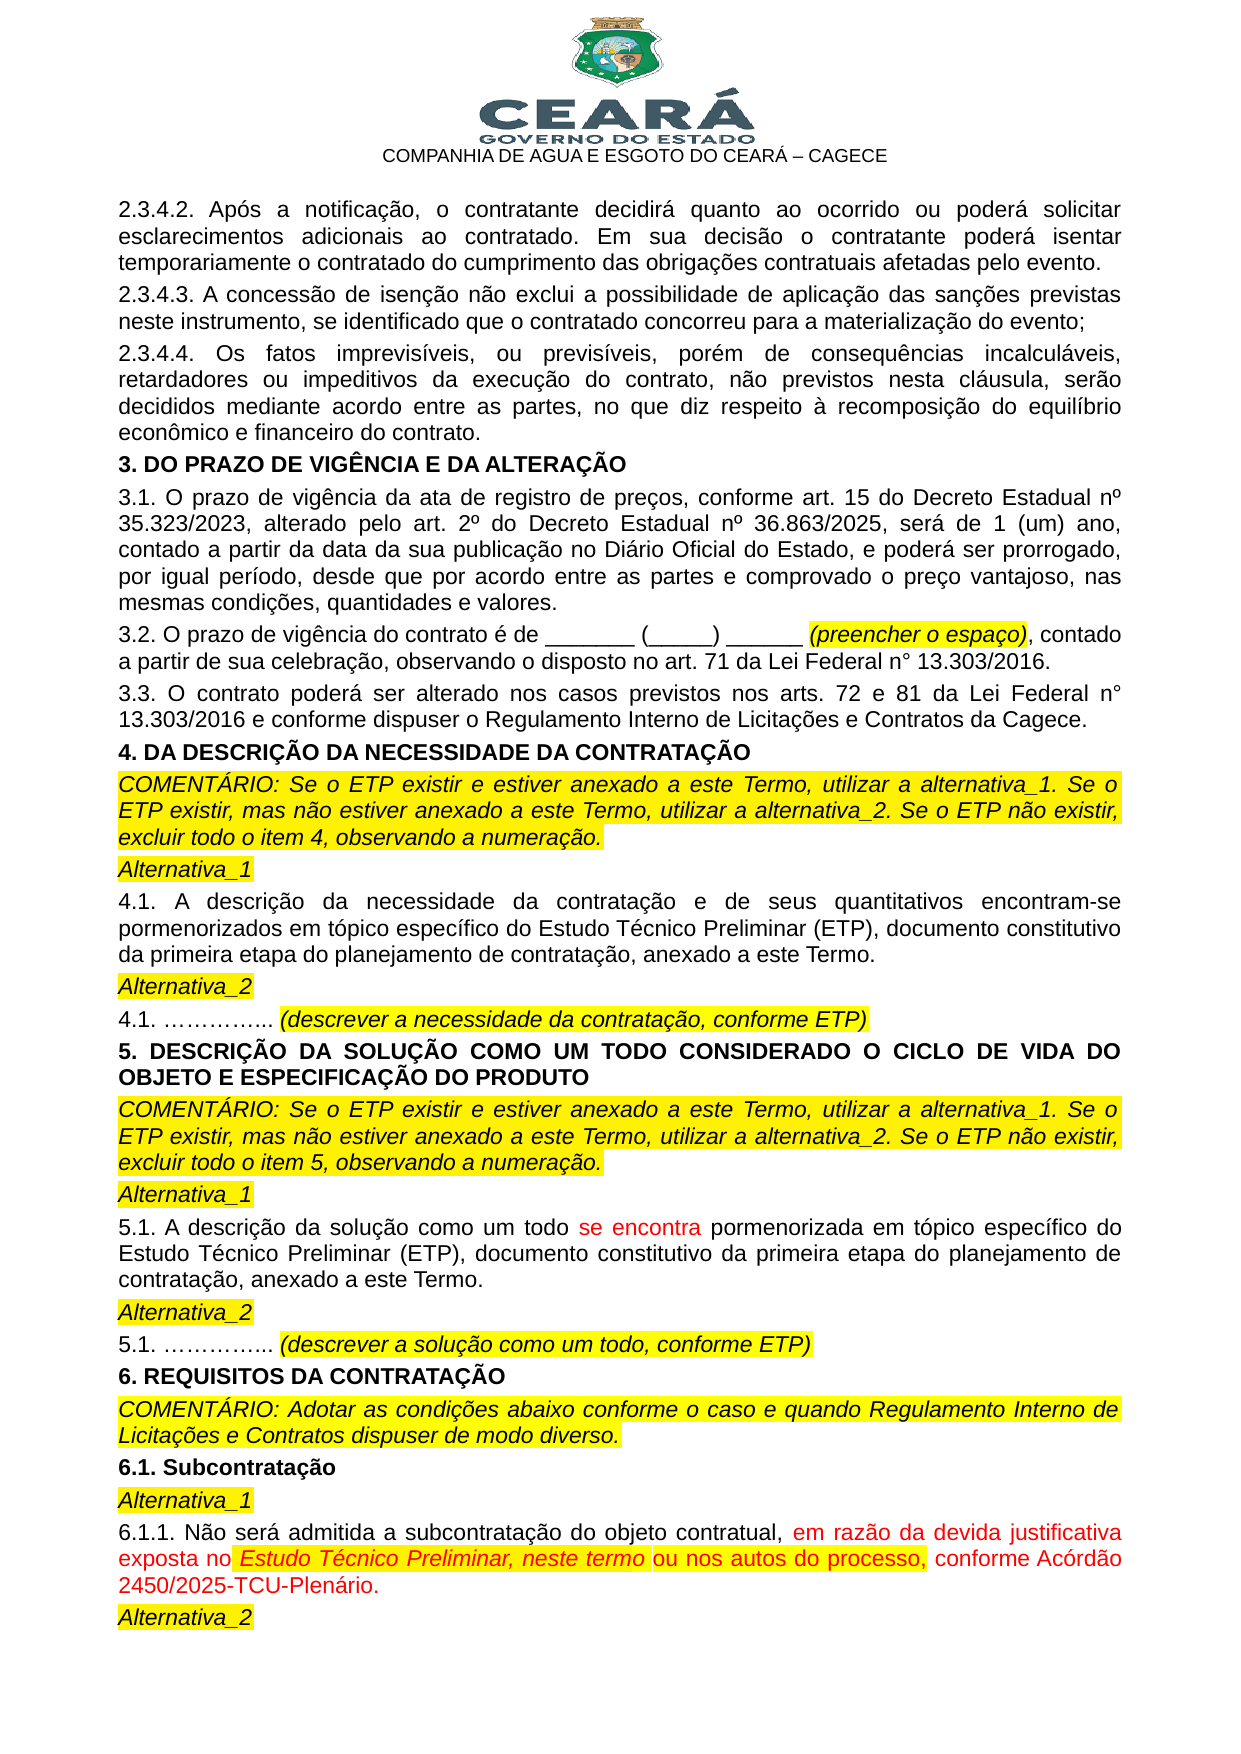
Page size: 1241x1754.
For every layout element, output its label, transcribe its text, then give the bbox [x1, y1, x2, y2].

text 3. DO PRAZO DE VIGÊNCIA E DA ALTERAÇÃO [118, 451, 1122, 478]
text 5. DESCRIÇÃO DA SOLUÇÃO COMO UM TODO CONSIDERADO O CICLO DE VIDA DO OBJETO E ESPECIFICAÇÃO DO PRODUTO [118, 1038, 1122, 1091]
text 6. REQUISITOS DA CONTRATAÇÃO [118, 1363, 1122, 1390]
text 4. DA DESCRIÇÃO DA NECESSIDADE DA CONTRATAÇÃO [118, 739, 1122, 765]
text 3.3. O contrato poderá ser alterado nos casos previstos nos arts. 72 e 81 da Lei Federal n° 13.303/2016 e conforme dispuser o Regulamento Interno de Licitações e Contratos da Cagece. [118, 680, 1122, 733]
text Alternativa_1 [118, 1487, 1122, 1513]
text 2.3.4.4. Os fatos imprevisíveis, ou previsíveis, porém de consequências incalculáveis, retardadores ou impeditivos da execução do contrato, não previstos nesta cláusula, serão decididos mediante acordo entre as partes, no que diz respeito à recomposição do equilíbrio econômico e financeiro do contrato. [118, 340, 1122, 445]
text 2.3.4.3. A concessão de isenção não exclui a possibilidade de aplicação das sanções previstas neste instrumento, se identificado que o contratado concorreu para a materialização do evento; [118, 281, 1122, 334]
text 3.1. O prazo de vigência da ata de registro de preços, conforme art. 15 do Decreto Estadual nº 35.323/2023, alterado pelo art. 2º do Decreto Estadual nº 36.863/2025, será de 1 (um) ano, contado a partir da data da sua publicação no Diário Oficial do Estado, e poderá ser prorrogado, por igual período, desde que por acordo entre as partes e comprovado o preço vantajoso, nas mesmas condições, quantidades e valores. [118, 484, 1122, 615]
text Alternativa_1 [118, 1181, 1122, 1208]
text 4.1. …………... (descrever a necessidade da contratação, conforme ETP) [118, 1006, 1122, 1032]
text 6.1.1. Não será admitida a subcontratação do objeto contratual, em razão da devida justificativa exposta no Estudo Técnico Preliminar, neste termo ou nos autos do processo, conforme Acórdão 2450/2025-TCU-Plenário. [118, 1519, 1122, 1598]
text COMENTÁRIO: Adotar as condições abaixo conforme o caso e quando Regulamento Interno de Licitações e Contratos dispuser de modo diverso. [118, 1396, 1122, 1448]
text Alternativa_2 [118, 1299, 1122, 1325]
text 2.3.4.2. Após a notificação, o contratante decidirá quanto ao ocorrido ou poderá solicitar esclarecimentos adicionais ao contratado. Em sua decisão o contratante poderá isentar temporariamente o contratado do cumprimento das obrigações contratuais afetadas pelo evento. [118, 196, 1122, 275]
text COMENTÁRIO: Se o ETP existir e estiver anexado a este Termo, utilizar a alternativa_1. Se o ETP existir, mas não estiver anexado a este Termo, utilizar a alternativa_2. Se o ETP não existir, excluir todo o item 4, observando a numeração. [118, 771, 1122, 850]
text 3.2. O prazo de vigência do contrato é de _______ (_____) ______ (preencher o espaço), contado a partir de sua celebração, observando o disposto no art. 71 da Lei Federal n° 13.303/2016. [118, 621, 1122, 674]
text 6.1. Subcontratação [118, 1454, 1122, 1481]
text Alternativa_2 [118, 1604, 1122, 1630]
text 4.1. A descrição da necessidade da contratação e de seus quantitativos encontram-se pormenorizados em tópico específico do Estudo Técnico Preliminar (ETP), documento constitutivo da primeira etapa do planejamento de contratação, anexado a este Termo. [118, 888, 1122, 967]
text Alternativa_1 [118, 856, 1122, 882]
picture [453, 12, 782, 148]
text Alternativa_2 [118, 973, 1122, 999]
text COMENTÁRIO: Se o ETP existir e estiver anexado a este Termo, utilizar a alternativa_1. Se o ETP existir, mas não estiver anexado a este Termo, utilizar a alternativa_2. Se o ETP não existir, excluir todo o item 5, observando a numeração. [118, 1096, 1122, 1176]
text 5.1. A descrição da solução como um todo se encontra pormenorizada em tópico específico do Estudo Técnico Preliminar (ETP), documento constitutivo da primeira etapa do planejamento de contratação, anexado a este Termo. [118, 1214, 1122, 1293]
text 5.1. …………... (descrever a solução como um todo, conforme ETP) [118, 1331, 1122, 1357]
